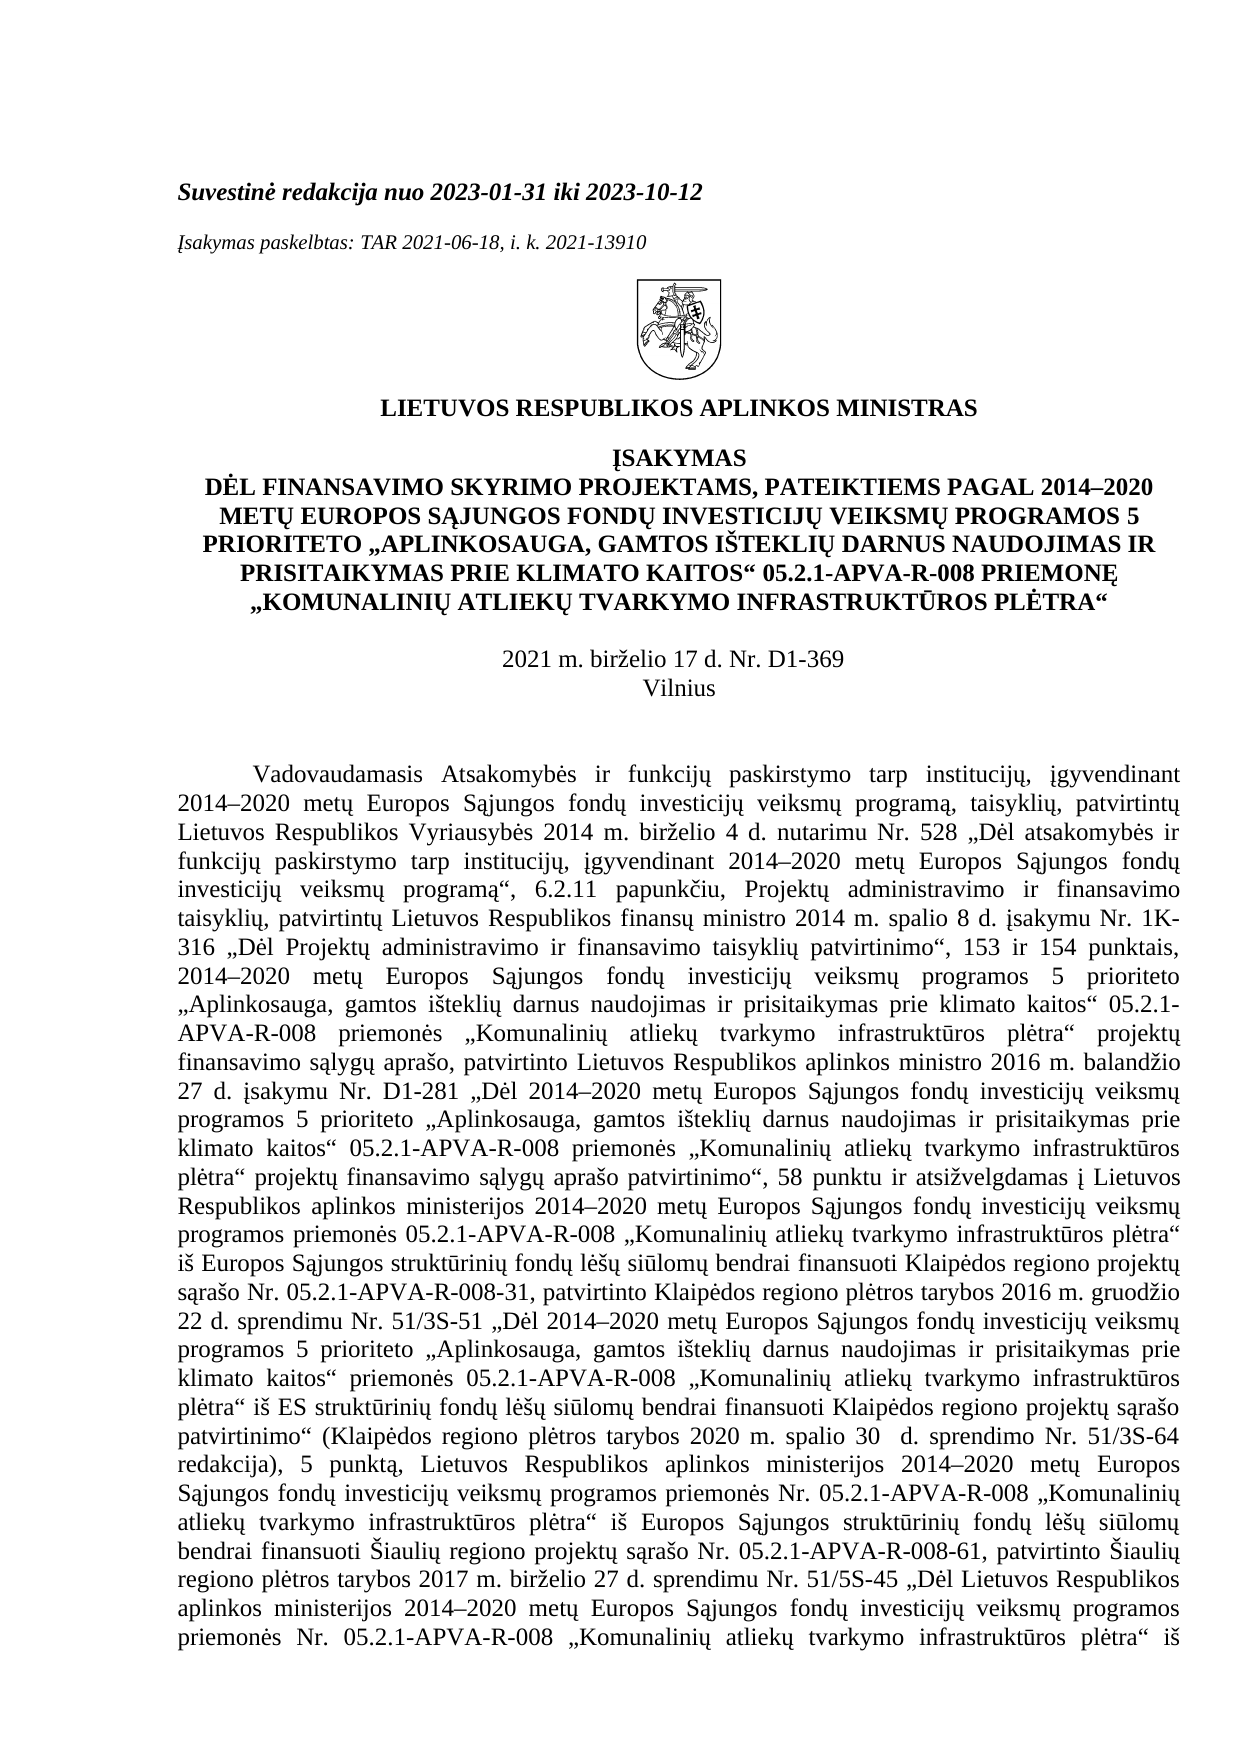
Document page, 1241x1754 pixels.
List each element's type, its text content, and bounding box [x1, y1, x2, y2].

text Vadovaudamasis Atsakomybės ir funkcijų paskirstymo tarp institucijų, įgyvendinant 2014–2020 metų Europos Sąjungos fondų investicijų veiksmų programą, taisyklių, patvirtintų Lietuvos Respublikos Vyriausybės 2014 m. birželio 4 d. nutarimu Nr. 528 „Dėl atsakomybės ir funkcijų paskirstymo tarp institucijų, įgyvendinant 2014–2020 metų Europos Sąjungos fondų investicijų veiksmų programą“, 6.2.11 papunkčiu, Projektų administravimo ir finansavimo taisyklių, patvirtintų Lietuvos Respublikos finansų ministro 2014 m. spalio 8 d. įsakymu Nr. 1K-316 „Dėl Projektų administravimo ir finansavimo taisyklių patvirtinimo“, 153 ir 154 punktais, 2014–2020 metų Europos Sąjungos fondų investicijų veiksmų programos 5 prioriteto „Aplinkosauga, gamtos išteklių darnus naudojimas ir prisitaikymas prie klimato kaitos“ 05.2.1-APVA-R-008 priemonės „Komunalinių atliekų tvarkymo infrastruktūros plėtra“ projektų finansavimo sąlygų aprašo, patvirtinto Lietuvos Respublikos aplinkos ministro 2016 m. balandžio 27 d. įsakymu Nr. D1-281 „Dėl 2014–2020 metų Europos Sąjungos fondų investicijų veiksmų programos 5 prioriteto „Aplinkosauga, gamtos išteklių darnus naudojimas ir prisitaikymas prie klimato kaitos“ 05.2.1-APVA-R-008 priemonės „Komunalinių atliekų tvarkymo infrastruktūros plėtra“ projektų finansavimo sąlygų aprašo patvirtinimo“, 58 punktu ir atsižvelgdamas į Lietuvos Respublikos aplinkos ministerijos 2014–2020 metų Europos Sąjungos fondų investicijų veiksmų programos priemonės 05.2.1-APVA-R-008 „Komunalinių atliekų tvarkymo infrastruktūros plėtra“ iš Europos Sąjungos struktūrinių fondų lėšų siūlomų bendrai finansuoti Klaipėdos regiono projektų sąrašo Nr. 05.2.1-APVA-R-008-31, patvirtinto Klaipėdos regiono plėtros tarybos 2016 m. gruodžio 22 d. sprendimu Nr. 51/3S-51 „Dėl 2014–2020 metų Europos Sąjungos fondų investicijų veiksmų programos 5 prioriteto „Aplinkosauga, gamtos išteklių darnus naudojimas ir prisitaikymas prie klimato kaitos“ priemonės 05.2.1-APVA-R-008 „Komunalinių atliekų tvarkymo infrastruktūros plėtra“ iš ES struktūrinių fondų lėšų siūlomų bendrai finansuoti Klaipėdos regiono projektų sąrašo patvirtinimo“ (Klaipėdos regiono plėtros tarybos 2020 m. spalio 30 d. sprendimo Nr. 51/3S-64 redakcija), 5 punktą, Lietuvos Respublikos aplinkos ministerijos 2014–2020 metų Europos Sąjungos fondų investicijų veiksmų programos priemonės Nr. 05.2.1-APVA-R-008 „Komunalinių atliekų tvarkymo infrastruktūros plėtra“ iš Europos Sąjungos struktūrinių fondų lėšų siūlomų bendrai finansuoti Šiaulių regiono projektų sąrašo Nr. 05.2.1-APVA-R-008-61, patvirtinto Šiaulių regiono plėtros tarybos 2017 m. birželio 27 d. sprendimu Nr. 51/5S-45 „Dėl Lietuvos Respublikos aplinkos ministerijos 2014–2020 metų Europos Sąjungos fondų investicijų veiksmų programos priemonės Nr. 05.2.1-APVA-R-008 „Komunalinių atliekų tvarkymo infrastruktūros plėtra“ iš [177, 759, 1181, 1651]
text Suvestinė redakcija nuo 2023-01-31 iki 2023-10-12 [177, 177, 1181, 206]
text Vilnius [177, 673, 1181, 702]
text LIETUVOS RESPUBLIKOS APLINKOS MINISTRAS [177, 393, 1181, 422]
text Įsakymas paskelbtas: TAR 2021-06-18, i. k. 2021-13910 [177, 230, 1181, 254]
text 2021 m. birželio 17 d. Nr. D1-369 [177, 644, 1181, 673]
text ĮSAKYMAS [177, 443, 1181, 472]
text DĖL FINANSAVIMO SKYRIMO PROJEKTAMS, PATEIKTIEMS PAGAL 2014–2020 METŲ EUROPOS SĄJUNGOS FONDŲ INVESTICIJŲ VEIKSMŲ PROGRAMOS 5 PRIORITETO „APLINKOSAUGA, GAMTOS IŠTEKLIŲ DARNUS NAUDOJIMAS IR PRISITAIKYMAS PRIE KLIMATO KAITOS“ 05.2.1-APVA-R-008 PRIEMONĘ „KOMUNALINIŲ ATLIEKŲ TVARKYMO INFRASTRUKTŪROS PLĖTRA“ [177, 472, 1181, 616]
